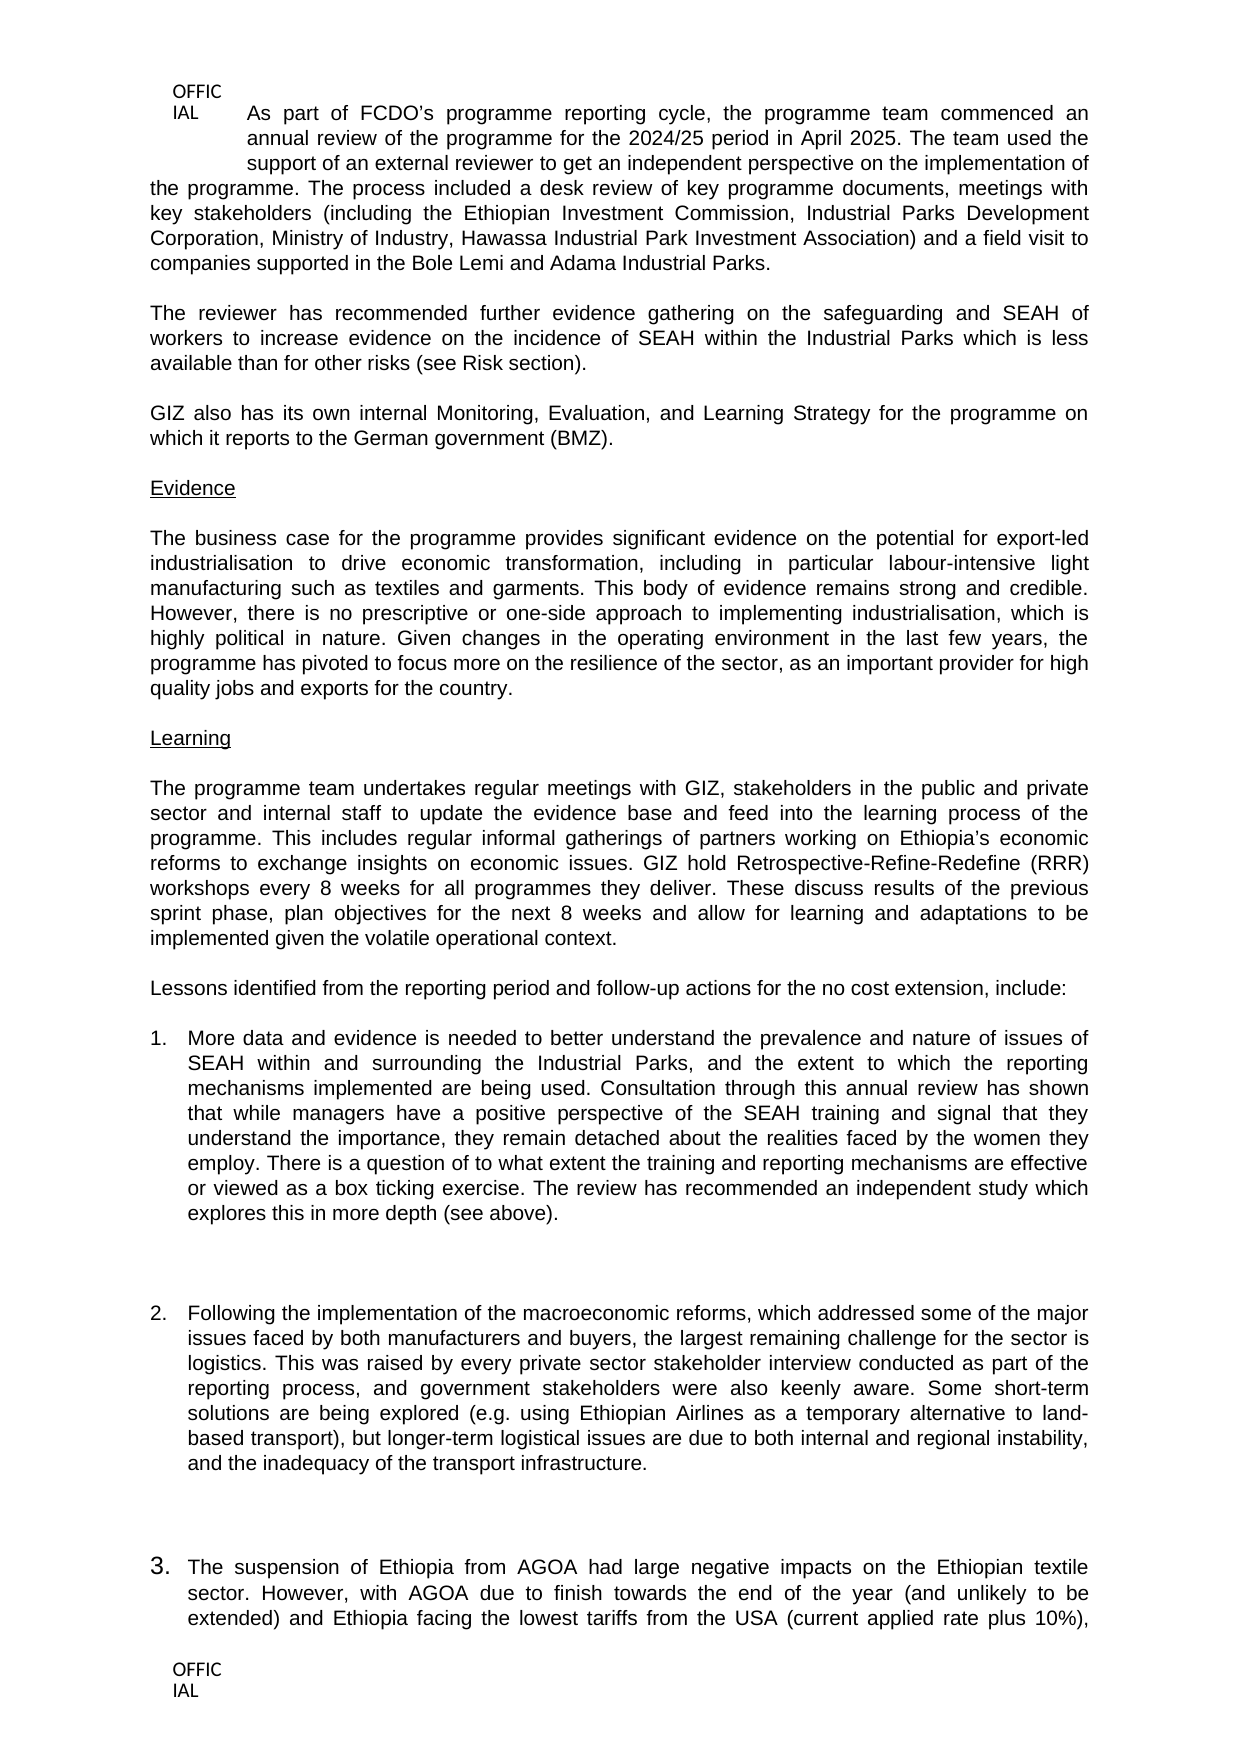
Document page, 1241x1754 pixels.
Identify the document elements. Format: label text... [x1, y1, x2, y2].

text Learning [150, 727, 1090, 750]
text Lessons identified from the reporting period and follow-up actions for the no cost extension, include: [150, 977, 1090, 1000]
text As part of FCDO’s programme reporting cycle, the programme team commenced an annual review of the programme for the 2024/25 period in April 2025. The team used the support of an external reviewer to get an independent perspective on the implementation of the programme. The process included a desk review of key programme documents, meetings with key stakeholders (including the Ethiopian Investment Commission, Industrial Parks Development Corporation, Ministry of Industry, Hawassa Industrial Park Investment Association) and a field visit to companies supported in the Bole Lemi and Adama Industrial Parks. [150, 102, 1090, 275]
list The suspension of Ethiopia from AGOA had large negative impacts on the Ethiopian textile sector. However, with AGOA due to finish towards the end of the year (and unlikely to be extended) and Ethiopia facing the lowest tariffs from the USA (current applied rate plus 10%), there are opportunities for re-establishing buyer connections. There is early evidence from manufacturers that American buyers are interested in the Ethiopian market again, and some instances of small deals being made. It will be important for the programme to continue monitoring to what extent this leads to more concrete and larger deals with the USA market. While volatile, the USA market is important for the Ethiopian textile sector – there is a much larger potential for volume of sales and the standards are easier to comply with. [150, 1552, 1090, 1629]
text GIZ also has its own internal Monitoring, Evaluation, and Learning Strategy for the programme on which it reports to the German government (BMZ). [150, 402, 1090, 450]
text The reviewer has recommended further evidence gathering on the safeguarding and SEAH of workers to increase evidence on the incidence of SEAH within the Industrial Parks which is less available than for other risks (see Risk section). [150, 302, 1090, 375]
text The programme team undertakes regular meetings with GIZ, stakeholders in the public and private sector and internal staff to update the evidence base and feed into the learning process of the programme. This includes regular informal gatherings of partners working on Ethiopia’s economic reforms to exchange insights on economic issues. GIZ hold Retrospective-Refine-Redefine (RRR) workshops every 8 weeks for all programmes they deliver. These discuss results of the previous sprint phase, plan objectives for the next 8 weeks and allow for learning and adaptations to be implemented given the volatile operational context. [150, 777, 1090, 950]
text Evidence [150, 477, 1090, 500]
list More data and evidence is needed to better understand the prevalence and nature of issues of SEAH within and surrounding the Industrial Parks, and the extent to which the reporting mechanisms implemented are being used. Consultation through this annual review has shown that while managers have a positive perspective of the SEAH training and signal that they understand the importance, they remain detached about the realities faced by the women they employ. There is a question of to what extent the training and reporting mechanisms are effective or viewed as a box ticking exercise. The review has recommended an independent study which explores this in more depth (see above). [150, 1027, 1090, 1225]
list Following the implementation of the macroeconomic reforms, which addressed some of the major issues faced by both manufacturers and buyers, the largest remaining challenge for the sector is logistics. This was raised by every private sector stakeholder interview conducted as part of the reporting process, and government stakeholders were also keenly aware. Some short-term solutions are being explored (e.g. using Ethiopian Airlines as a temporary alternative to land-based transport), but longer-term logistical issues are due to both internal and regional instability, and the inadequacy of the transport infrastructure. [150, 1302, 1090, 1475]
text The business case for the programme provides significant evidence on the potential for export-led industrialisation to drive economic transformation, including in particular labour-intensive light manufacturing such as textiles and garments. This body of evidence remains strong and credible. However, there is no prescriptive or one-side approach to implementing industrialisation, which is highly political in nature. Given changes in the operating environment in the last few years, the programme has pivoted to focus more on the resilience of the sector, as an important provider for high quality jobs and exports for the country. [150, 527, 1090, 700]
